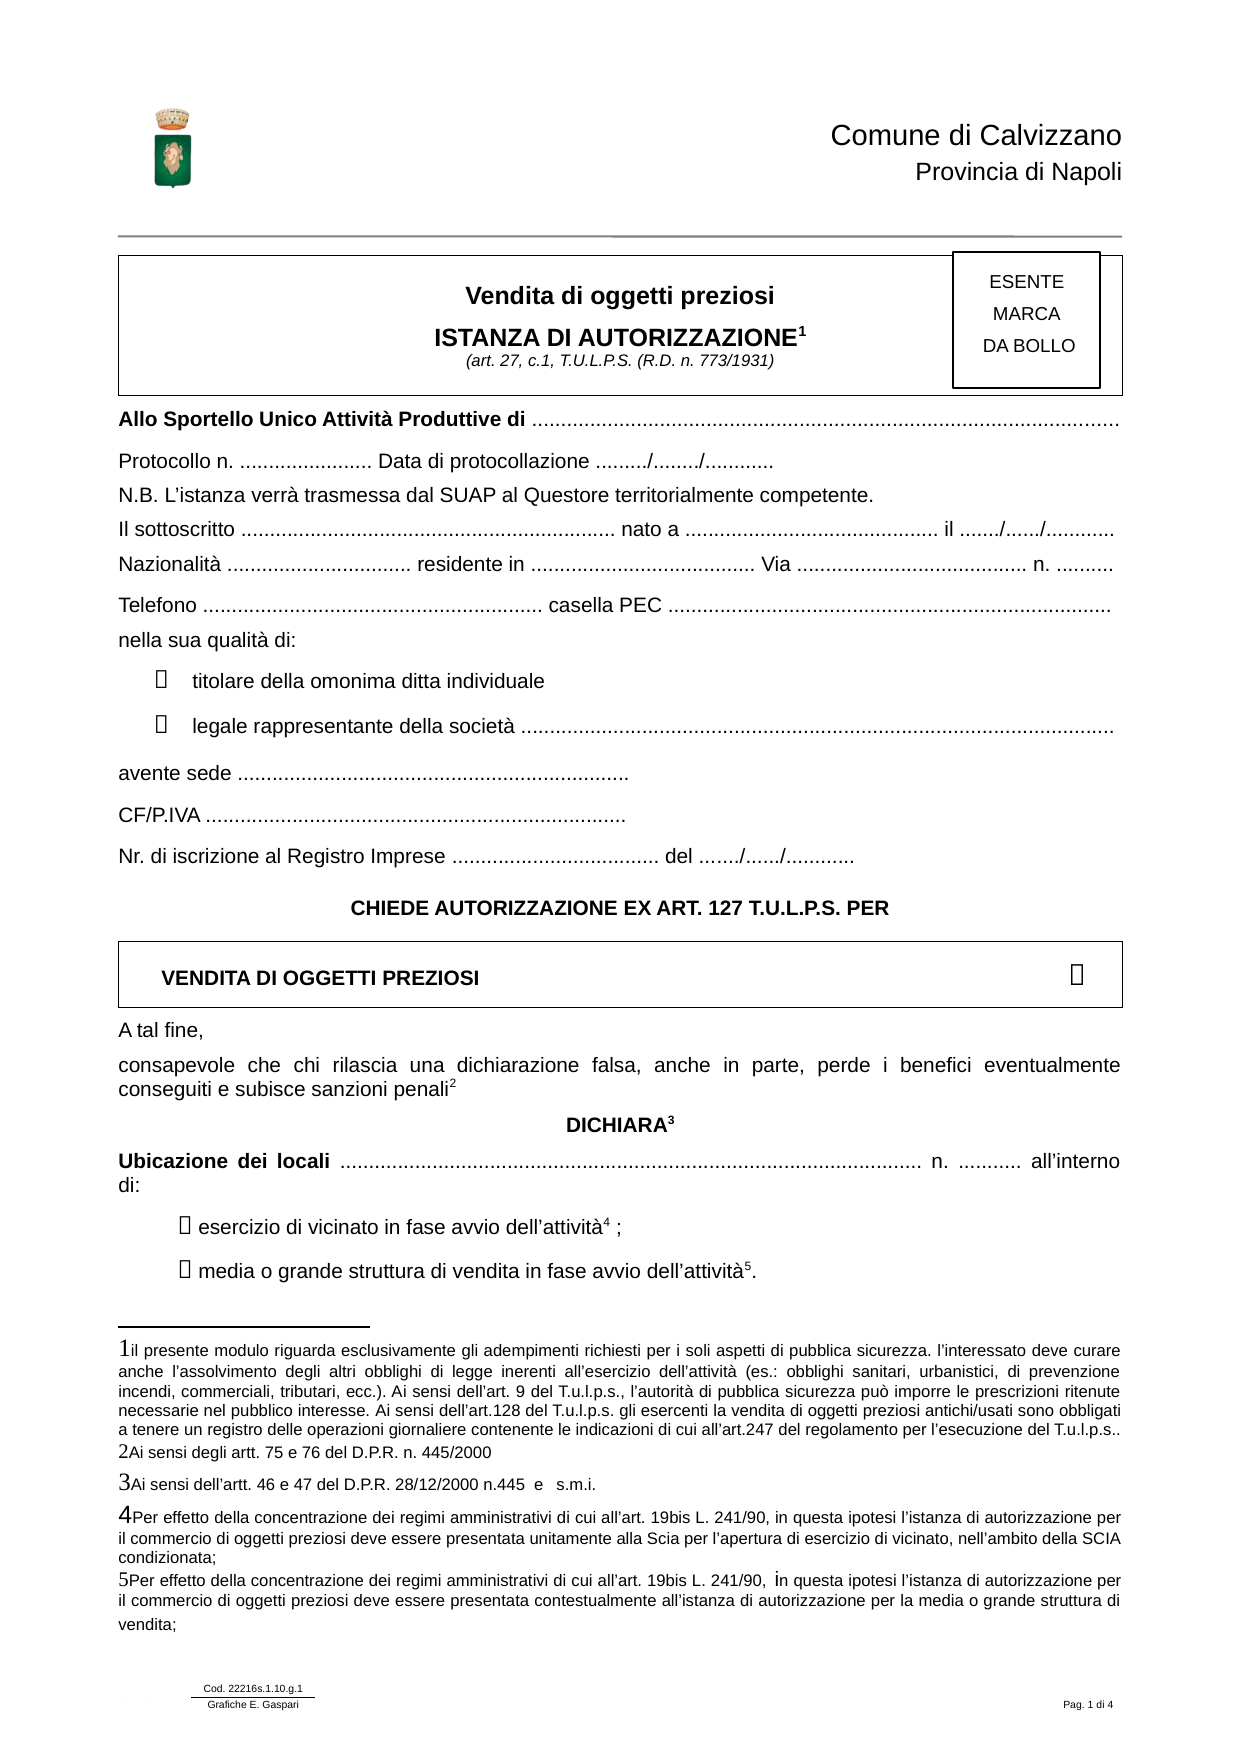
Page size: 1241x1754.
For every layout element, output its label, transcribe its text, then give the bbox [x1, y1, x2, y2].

text Telefono ........................................................... casella PEC ............................................................................. [118, 593, 1122, 617]
text Allo Sportello Unico Attività Produttive di [118, 407, 1122, 431]
text Il sottoscritto ................................................................. nato a ............................................ il ......./....../............ [118, 517, 1122, 541]
text Ai sensi dell’artt. 46 e 47 del D.P.R. 28/12/2000 n.445 e s.m.i. [118, 1467, 1122, 1496]
text Comune di Calvizzano [224, 118, 1122, 152]
text Protocollo n. ....................... Data di protocollazione ........./......../............ [118, 448, 1122, 472]
table_header Vendita di oggetti preziosi ISTANZA DI AUTORIZZAZIONE (art. 27, c.1, T.U.L.P.S. (R.D. n. 773/1931) [119, 256, 1122, 395]
text Per effetto della concentrazione dei regimi amministrativi di cui all’art. 19bis L. 241/90, in questa ipotesi l’istanza di autorizzazione per il commercio di oggetti preziosi deve essere presentata unitamente alla Scia per l’apertura di esercizio di vicinato, nell’ambito della SCIA condizionata; [118, 1500, 1122, 1567]
text Provincia di Napoli [224, 157, 1122, 185]
text A tal fine, [118, 1018, 1122, 1042]
text Nazionalità ................................ residente in ....................................... Via ........................................ n. .......... [118, 552, 1122, 576]
text  legale rappresentante della società ....................................................................................................... [153, 706, 1122, 740]
text Nr. di iscrizione al Registro Imprese .................................... del ......./....../............ [118, 844, 1122, 868]
text DICHIARA [118, 1113, 1122, 1137]
text nella sua qualità di: [118, 627, 1122, 651]
text consapevole che chi rilascia una dichiarazione falsa, anche in parte, perde i benefici eventualmente conseguiti e subisce sanzioni penali [118, 1052, 1122, 1100]
text Per effetto della concentrazione dei regimi amministrativi di cui all’art. 19bis L. 241/90, in questa ipotesi l’istanza di autorizzazione per il commercio di oggetti preziosi deve essere presentata contestualmente all’istanza di autorizzazione per la media o grande struttura di vendita; [118, 1567, 1122, 1636]
text CF/P.IVA ......................................................................... [118, 803, 1122, 827]
text  esercizio di vicinato in fase avvio dell’attività ; [177, 1208, 1122, 1242]
picture [122, 87, 224, 219]
text Ai sensi degli artt. 75 e 76 del D.P.R. n. 445/2000 [118, 1439, 1122, 1463]
text N.B. L’istanza verrà trasmessa dal SUAP al Questore territorialmente competente. [118, 483, 1122, 507]
text  media o grande struttura di vendita in fase avvio dell’attività. [177, 1252, 1122, 1286]
text avente sede .................................................................... [118, 761, 1122, 785]
text Ubicazione dei locali ..................................................................................................... n. ........... all’interno di: [118, 1149, 1122, 1197]
table_header VENDITA DI OGGETTI PREZIOSI  [119, 942, 1122, 1007]
text  titolare della omonima ditta individuale [153, 662, 1122, 696]
text CHIEDE AUTORIZZAZIONE EX ART. 127 T.U.L.P.S. PER [118, 896, 1122, 920]
